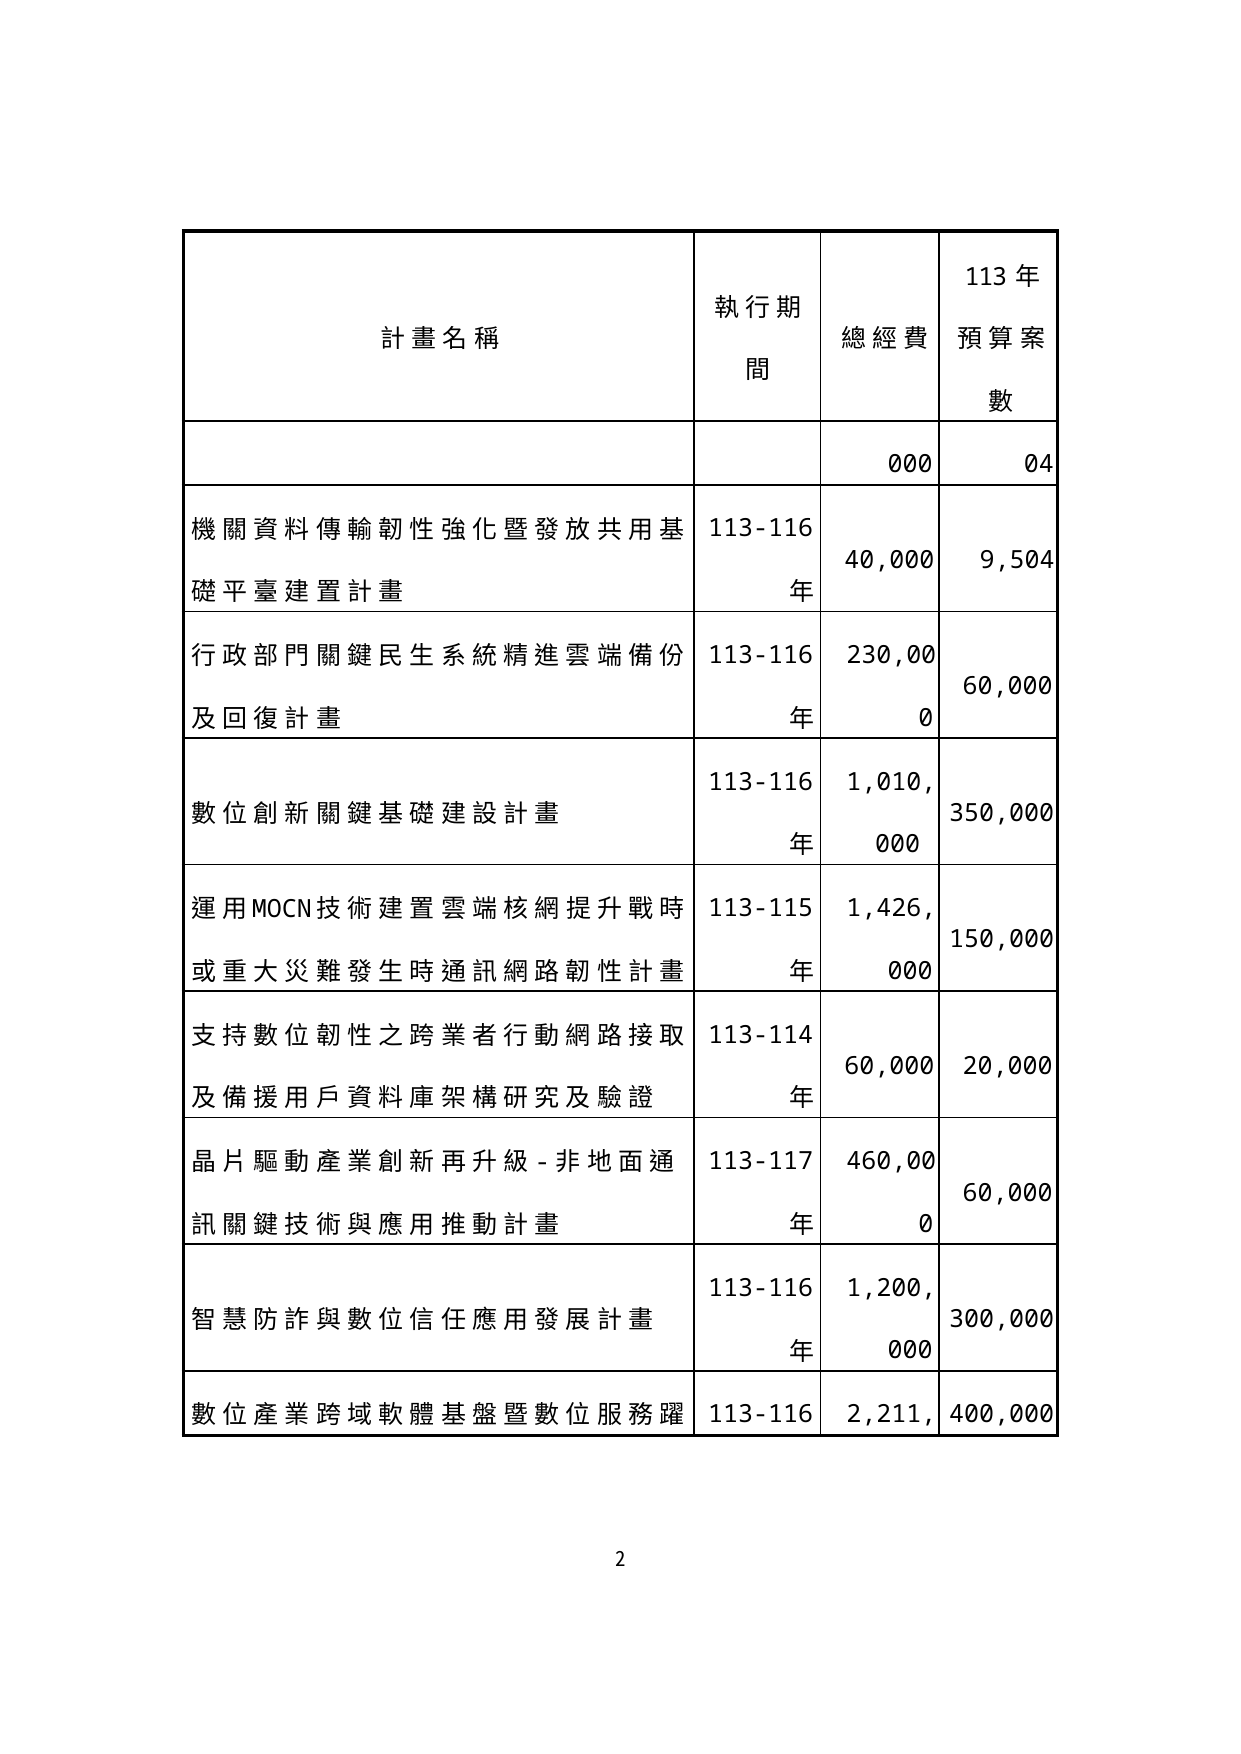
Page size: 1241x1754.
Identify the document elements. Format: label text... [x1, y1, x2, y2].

table_cell 400,000 [940, 1372, 1056, 1434]
table_cell 113-116年 [695, 1245, 820, 1370]
table_cell 運用MOCN技術建置雲端核網提升戰時或重大災難發生時通訊網路韌性計畫 [185, 865, 693, 990]
table_cell 支持數位韌性之跨業者行動網路接取及備援用戶資料庫架構研究及驗證 [185, 992, 693, 1117]
table_cell 2,211, [821, 1372, 938, 1434]
table_cell 300,000 [940, 1245, 1056, 1370]
table_cell 1,426,000 [821, 865, 938, 990]
table_cell 113-115年 [695, 865, 820, 990]
table_cell 113-114年 [695, 992, 820, 1117]
table_cell [695, 422, 820, 484]
table_cell 000 [821, 422, 938, 484]
table_cell 智慧防詐與數位信任應用發展計畫 [185, 1245, 693, 1370]
table_cell 20,000 [940, 992, 1056, 1117]
table_cell [185, 422, 693, 484]
table_cell 數位創新關鍵基礎建設計畫 [185, 739, 693, 864]
table_cell 行政部門關鍵民生系統精進雲端備份及回復計畫 [185, 612, 693, 737]
table_cell 40,000 [821, 486, 938, 611]
table_header 執行期間 [695, 233, 820, 420]
table_cell 晶片驅動產業創新再升級-非地面通訊關鍵技術與應用推動計畫 [185, 1118, 693, 1243]
table_cell 60,000 [821, 992, 938, 1117]
table_cell 1,010,000 [821, 739, 938, 864]
table_header 計畫名稱 [185, 233, 693, 420]
table_cell 60,000 [940, 1118, 1056, 1243]
table_header 總經費 [821, 233, 938, 420]
table_cell 數位產業跨域軟體基盤暨數位服務躍 [185, 1372, 693, 1434]
table_cell 機關資料傳輸韌性強化暨發放共用基礎平臺建置計畫 [185, 486, 693, 611]
table_cell 9,504 [940, 486, 1056, 611]
table_cell 60,000 [940, 612, 1056, 737]
table_cell 113-117年 [695, 1118, 820, 1243]
table_cell 113-116年 [695, 486, 820, 611]
table_cell 150,000 [940, 865, 1056, 990]
table_cell 350,000 [940, 739, 1056, 864]
table_header 113年預算案數 [940, 233, 1056, 420]
table_cell 113-116 [695, 1372, 820, 1434]
table_cell 04 [940, 422, 1056, 484]
table_cell 113-116年 [695, 612, 820, 737]
table_cell 1,200,000 [821, 1245, 938, 1370]
table_cell 113-116年 [695, 739, 820, 864]
table_cell 230,000 [821, 612, 938, 737]
table_cell 460,000 [821, 1118, 938, 1243]
